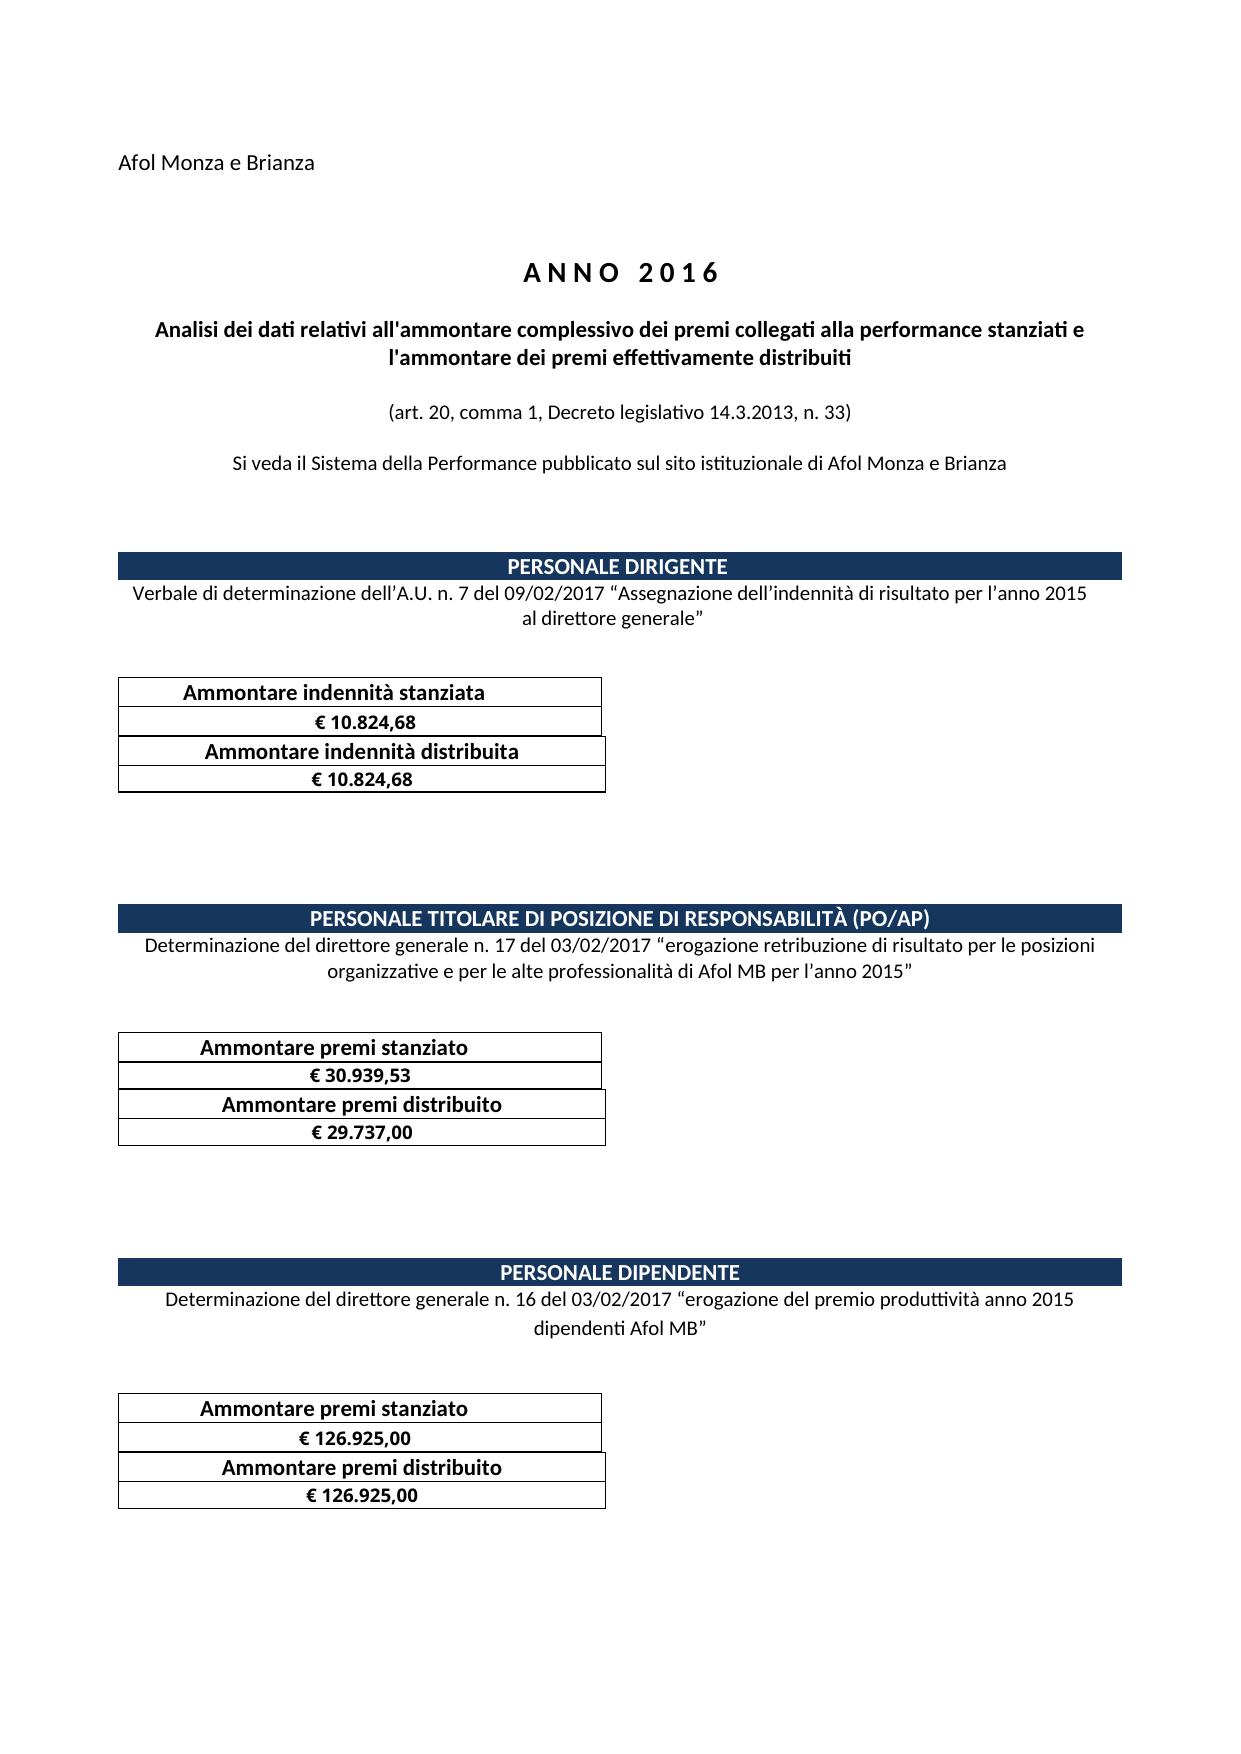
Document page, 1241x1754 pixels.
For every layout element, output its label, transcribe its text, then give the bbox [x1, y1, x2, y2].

text l'ammontare dei premi effettivamente distribuiti [118, 343, 1122, 371]
table_header Ammontare premi stanziato [119, 1033, 601, 1061]
text Afol Monza e Brianza [118, 148, 1122, 176]
text PERSONALE TITOLARE DI POSIZIONE DI RESPONSABILITà (PO/AP) [118, 904, 1122, 933]
table_cell € 10.824,68 [119, 766, 605, 791]
table_cell € 29.737,00 [119, 1119, 605, 1144]
text PERSONALE DIRIGENTE [118, 552, 1122, 580]
text Analisi dei dati relativi all'ammontare complessivo dei premi collegati alla performance stanziati e [118, 315, 1122, 343]
table_cell € 126.925,00 [119, 1423, 601, 1451]
text Determinazione del direttore generale n. 16 del 03/02/2017 “erogazione del premio produttività anno 2015 dipendenti Afol MB” [118, 1286, 1122, 1340]
table_cell € 126.925,00 [119, 1482, 605, 1508]
text PERSONALE DIPENDENTE [118, 1258, 1122, 1286]
text Determinazione del direttore generale n. 17 del 03/02/2017 “erogazione retribuzione di risultato per le posizioni organizzative e per le alte professionalità di Afol MB per l’anno 2015” [118, 933, 1122, 983]
text al direttore generale” [103, 605, 1122, 631]
text (art. 20, comma 1, Decreto legislativo 14.3.2013, n. 33) [118, 399, 1122, 425]
table_header Ammontare premi distribuito [119, 1453, 605, 1481]
table_cell € 30.939,53 [119, 1063, 601, 1088]
table_header Ammontare indennità distribuita [119, 737, 605, 765]
table_header Ammontare premi distribuito [119, 1090, 605, 1118]
table_header Ammontare indennità stanziata [119, 678, 601, 706]
text Si veda il Sistema della Performance pubblicato sul sito istituzionale di Afol Monza e Brianza [118, 450, 1122, 476]
table_cell € 10.824,68 [119, 707, 601, 735]
table_header Ammontare premi stanziato [119, 1394, 601, 1422]
text Verbale di determinazione dell’A.U. n. 7 del 09/02/2017 “Assegnazione dell’indennità di risultato per l’anno 2015 [103, 580, 1122, 605]
text A N N O 2 0 1 6 [118, 254, 1122, 289]
